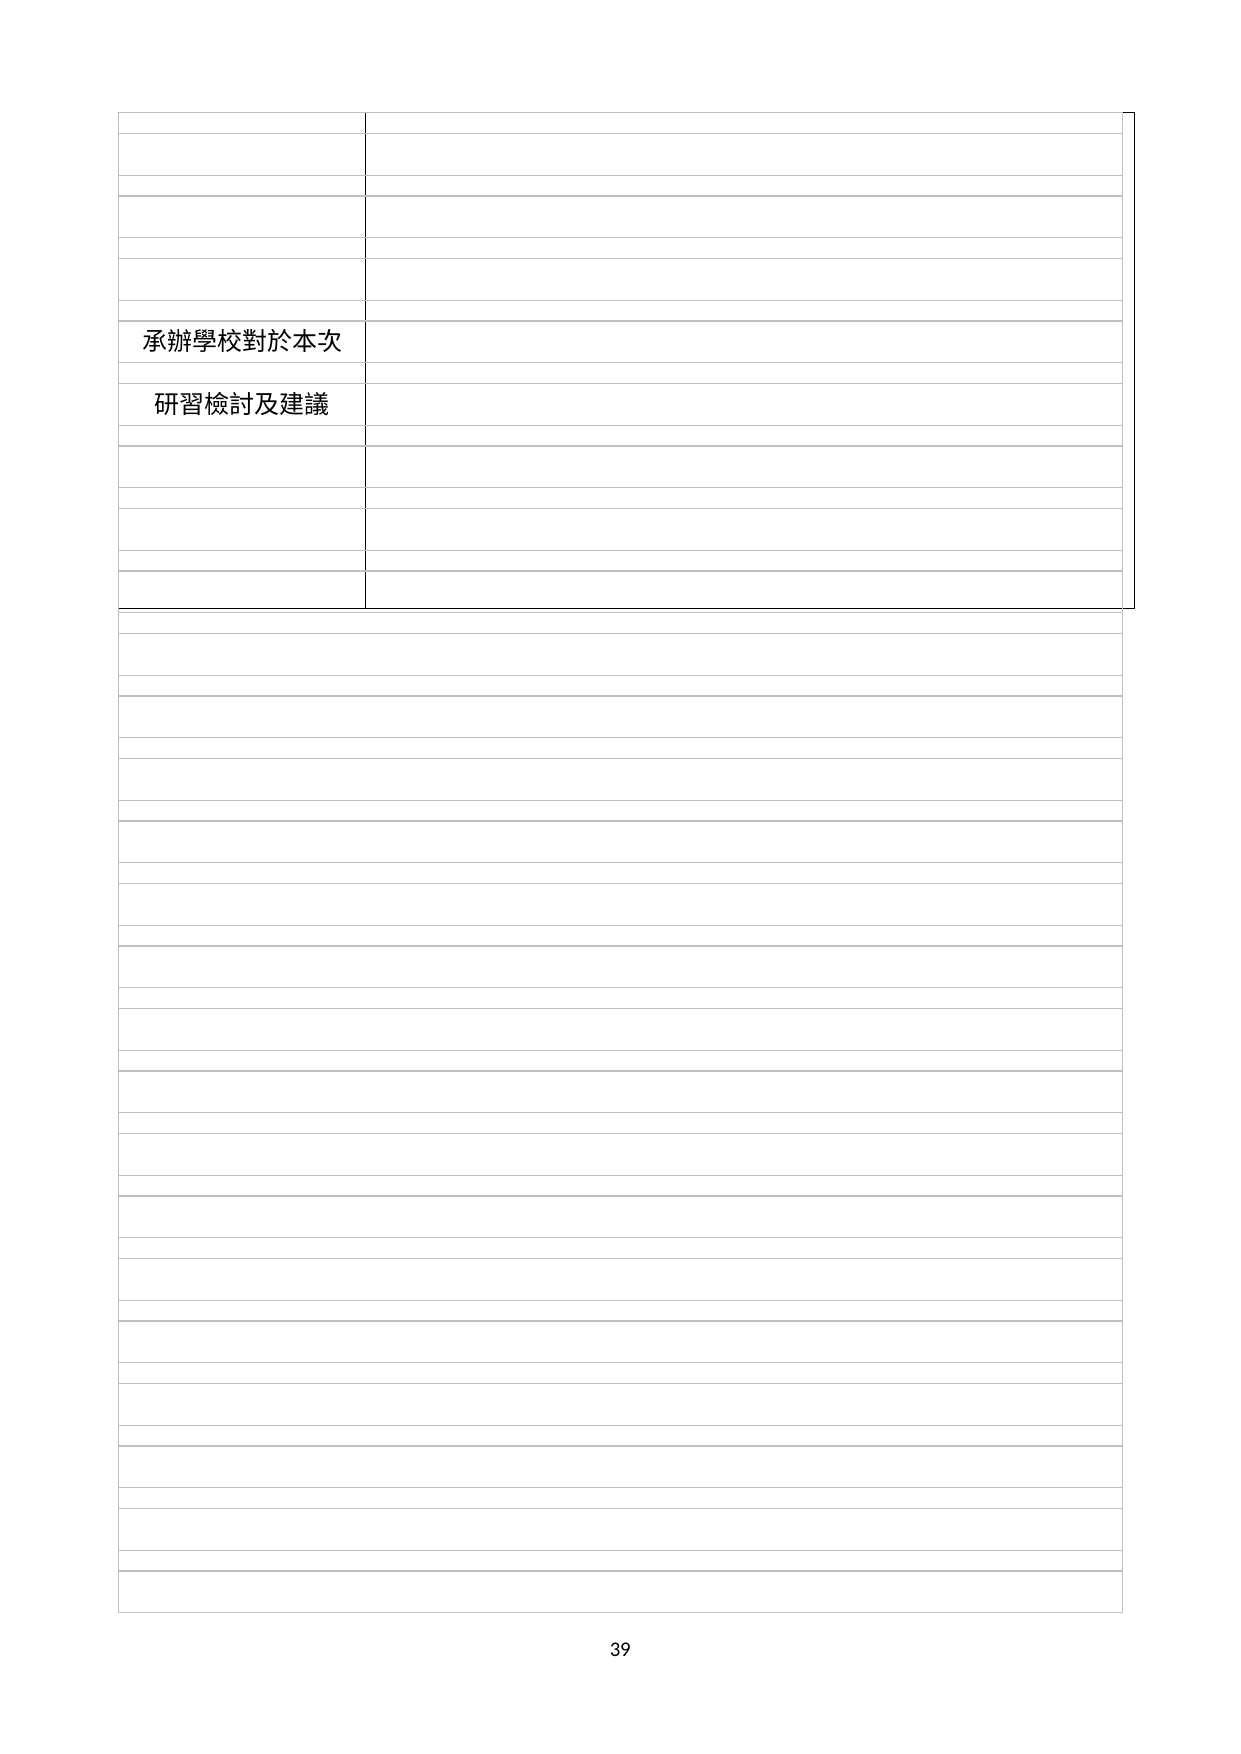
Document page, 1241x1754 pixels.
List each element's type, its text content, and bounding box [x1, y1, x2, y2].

table_cell [366, 509, 1122, 550]
table_cell [119, 238, 365, 258]
table_cell [366, 426, 1122, 445]
table_cell [119, 426, 365, 445]
table_cell [119, 134, 365, 175]
table_cell [366, 447, 1122, 487]
table_cell 承辦學校對於本次 [119, 322, 365, 362]
table_cell [366, 134, 1122, 175]
table_cell [119, 363, 365, 383]
table_cell [119, 572, 365, 608]
table_cell [366, 488, 1122, 508]
table_cell 研習檢討及建議 [119, 384, 365, 425]
table_cell [119, 488, 365, 508]
table_cell [366, 197, 1122, 237]
table_cell [1123, 113, 1134, 608]
table_cell [366, 322, 1122, 362]
table_cell [119, 176, 365, 195]
table_cell [366, 113, 1122, 133]
table_cell [119, 301, 365, 320]
table_cell [366, 384, 1122, 425]
table_cell [366, 259, 1122, 300]
table_cell [366, 176, 1122, 195]
table_cell [119, 551, 365, 570]
table_cell [366, 363, 1122, 383]
table_cell [119, 509, 365, 550]
table_cell [119, 447, 365, 487]
table_cell [366, 551, 1122, 570]
table_cell [366, 301, 1122, 320]
table_cell [366, 238, 1122, 258]
table_cell [119, 197, 365, 237]
table_cell [119, 113, 365, 133]
table_cell [366, 572, 1122, 608]
table_cell [119, 259, 365, 300]
